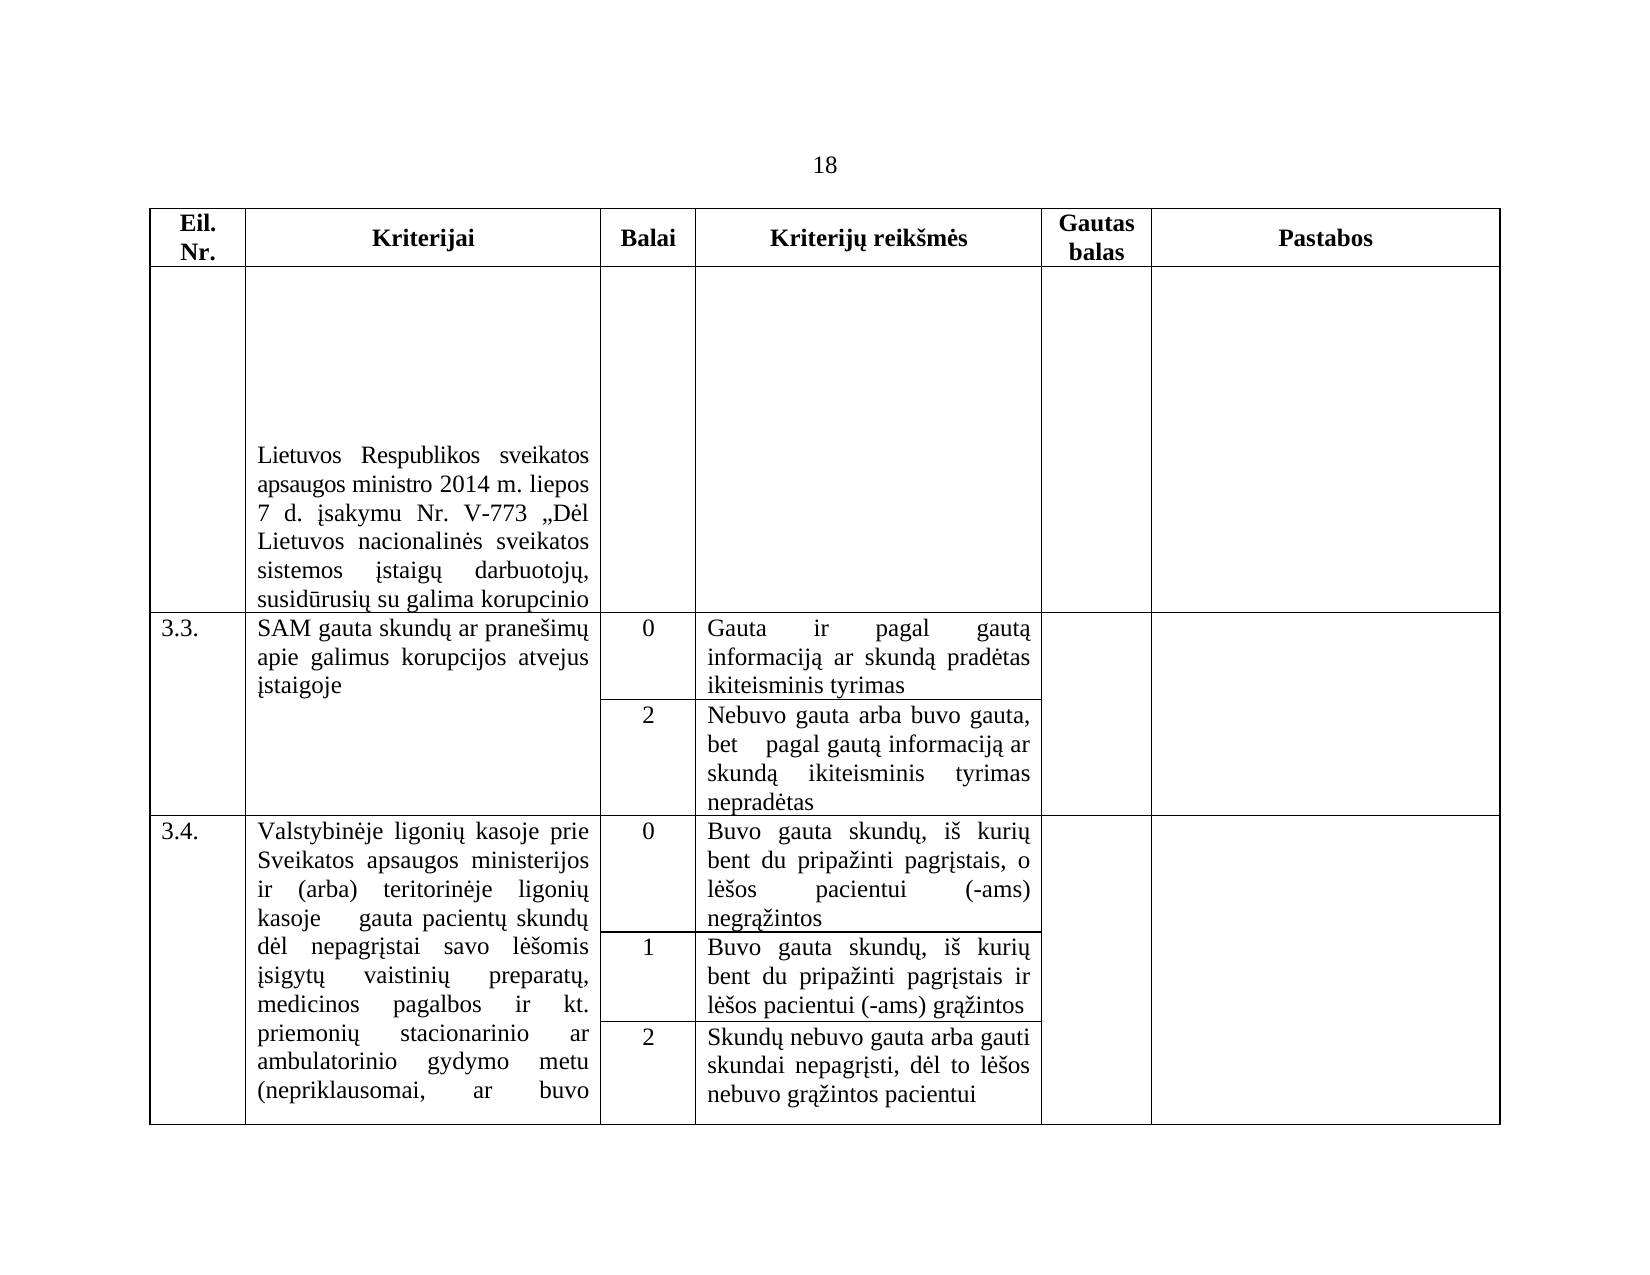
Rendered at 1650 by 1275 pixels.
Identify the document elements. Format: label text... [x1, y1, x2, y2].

table_cell Gauta ir pagal gautą informaciją ar skundą pradėtas ikiteisminis tyrimas [696, 613, 1041, 699]
table_cell [601, 267, 695, 612]
table_cell 3.4. [151, 816, 245, 1124]
table_cell 0 [601, 816, 695, 931]
table_header Kriterijų reikšmės [696, 209, 1041, 266]
table_cell SAM gauta skundų ar pranešimų apie galimus korupcijos atvejus įstaigoje [246, 613, 600, 815]
table_cell [696, 267, 1041, 612]
table_cell [1042, 613, 1151, 815]
table_cell Valstybinėje ligonių kasoje prie Sveikatos apsaugos ministerijos ir (arba) teritorinėje ligonių kasoje gauta pacientų skundų dėl nepagrįstai savo lėšomis įsigytų vaistinių preparatų, medicinos pagalbos ir kt. priemonių stacionarinio ar ambulatorinio gydymo metu (nepriklausomai, ar buvo [246, 816, 600, 1124]
table_cell 2 [601, 1022, 695, 1124]
table_cell 2 [601, 700, 695, 815]
table_cell Buvo gauta skundų, iš kurių bent du pripažinti pagrįstais ir lėšos pacientui (-ams) grąžintos [696, 933, 1041, 1021]
table_header Gautas balas [1042, 209, 1151, 266]
table_header Kriterijai [246, 209, 600, 266]
table_cell 1 [601, 933, 695, 1021]
table_cell Nebuvo gauta arba buvo gauta, bet pagal gautą informaciją ar skundą ikiteisminis tyrimas nepradėtas [696, 700, 1041, 815]
table_cell Skundų nebuvo gauta arba gauti skundai nepagrįsti, dėl to lėšos nebuvo grąžintos pacientui [696, 1022, 1041, 1124]
table_header Balai [601, 209, 695, 266]
table_cell 0 [601, 613, 695, 699]
table_cell Darbuotojų, susidūrusių su galima korupcinio pobūdžio nusikalstama veika, pranešimai, vadovaujantis Lietuvos nacionalinės sveikatos sistemos įstaigų darbuotojų, susidūrusių su galima korupcinio pobūdžio nusikalstama veika, elgesio taisyklėmis, patvirtintomis Lietuvos Respublikos sveikatos apsaugos ministro 2014 m. liepos 7 d. įsakymu Nr. V-773 „Dėl Lietuvos nacionalinės sveikatos sistemos įstaigų darbuotojų, susidūrusių su galima korupcinio pobūdžio nusikalstama veika, elgesio taisyklių patvirtinimo“, įstaigos, įgyvendinant Pranešėjų apsaugos įstatymą, patvirtintu informacijos apie pažeidimus teikimo tvarkos aprašu [246, 267, 600, 612]
table_cell 3.3. [151, 613, 245, 815]
table_cell [1042, 267, 1151, 612]
table_cell [151, 267, 245, 612]
table_cell [1152, 267, 1499, 612]
table_cell Buvo gauta skundų, iš kurių bent du pripažinti pagrįstais, o lėšos pacientui (-ams) negrąžintos [696, 816, 1041, 931]
table_cell [1042, 816, 1151, 1124]
table_cell [1152, 816, 1499, 1124]
table_cell [1152, 613, 1499, 815]
table_header Eil. Nr. [151, 209, 245, 266]
table_header Pastabos [1152, 209, 1499, 266]
